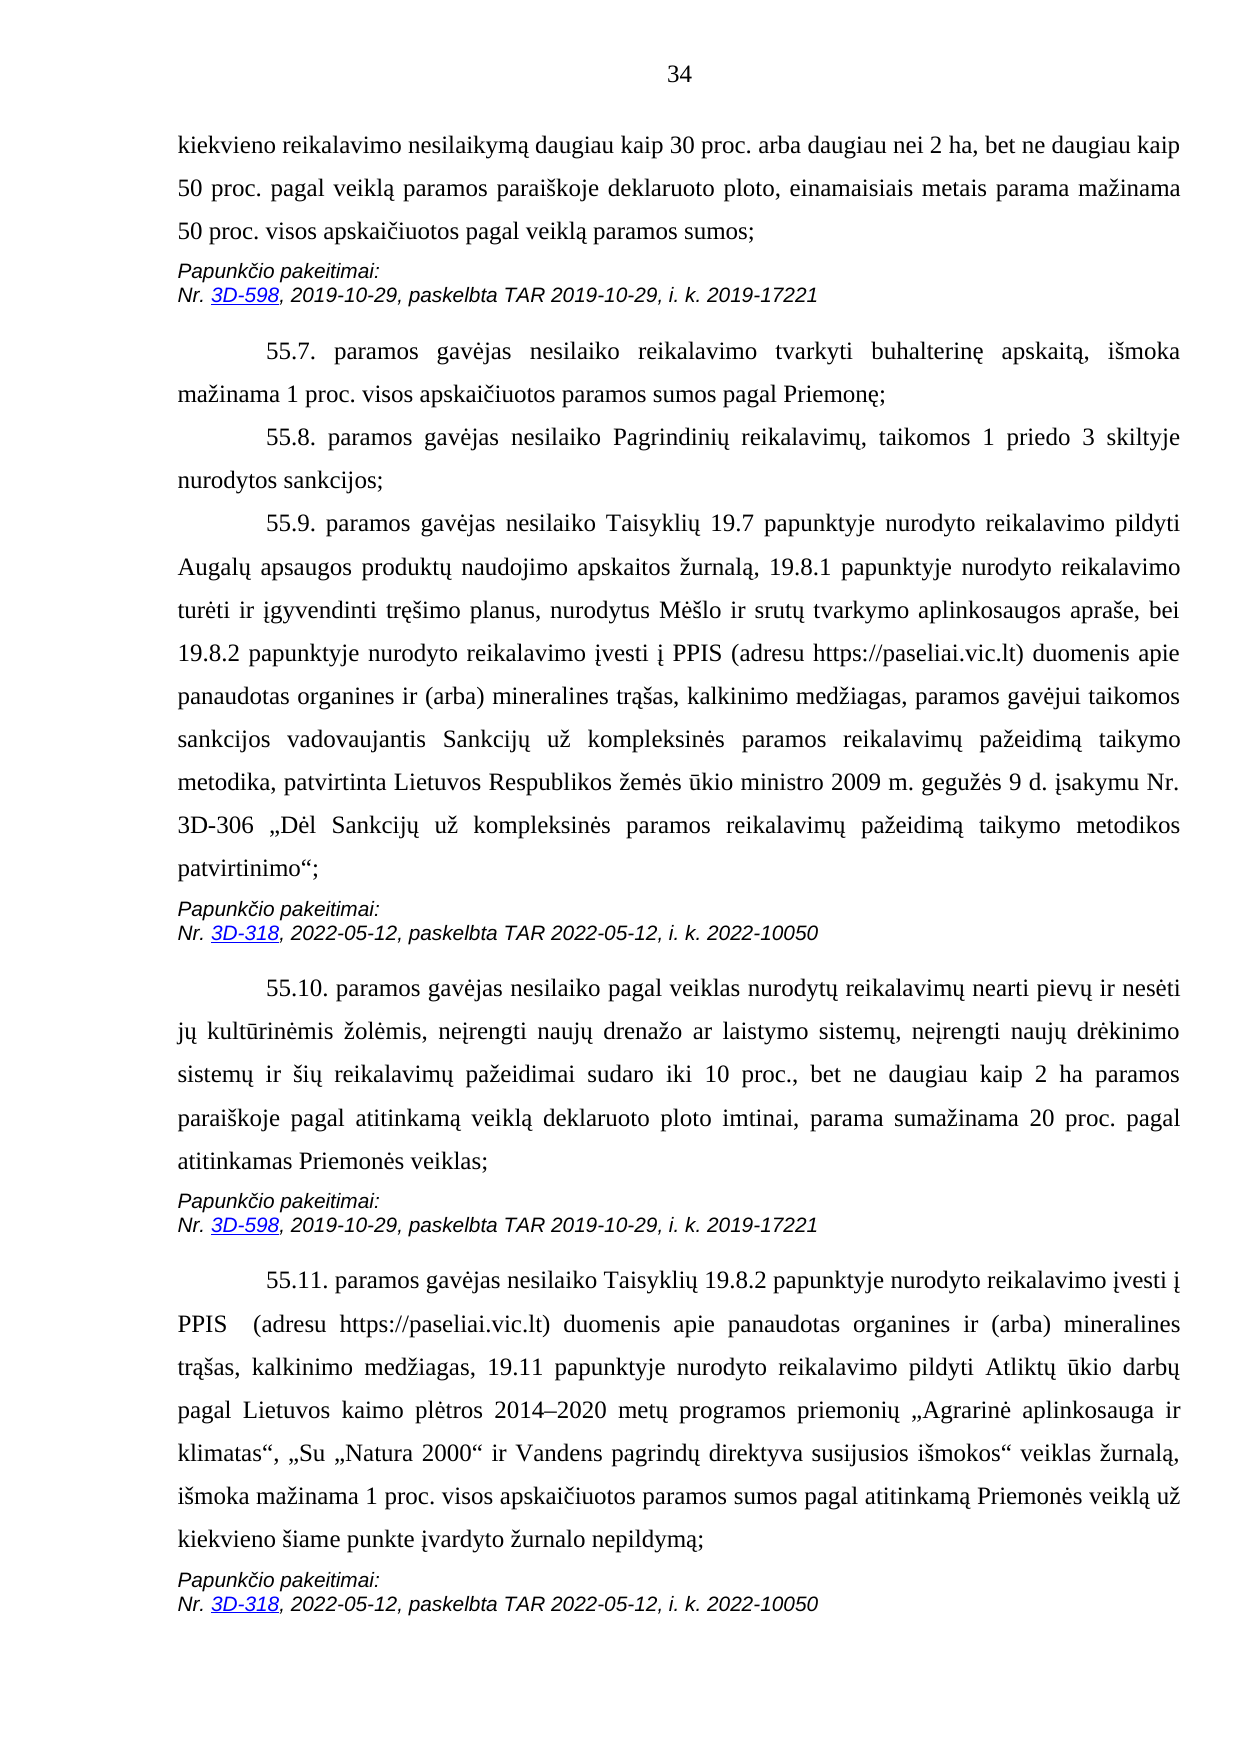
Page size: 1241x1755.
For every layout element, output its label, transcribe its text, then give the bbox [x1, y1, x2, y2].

text Papunkčio pakeitimai: [177, 897, 1181, 921]
text Nr. 3D-598, 2019-10-29, paskelbta TAR 2019-10-29, i. k. 2019-17221 [177, 1213, 1181, 1237]
text 55.9. paramos gavėjas nesilaiko Taisyklių 19.7 papunktyje nurodyto reikalavimo pildyti Augalų apsaugos produktų naudojimo apskaitos žurnalą, 19.8.1 papunktyje nurodyto reikalavimo turėti ir įgyvendinti tręšimo planus, nurodytus Mėšlo ir srutų tvarkymo aplinkosaugos apraše, bei 19.8.2 papunktyje nurodyto reikalavimo įvesti į PPIS (adresu https://paseliai.vic.lt) duomenis apie panaudotas organines ir (arba) mineralines trąšas, kalkinimo medžiagas, paramos gavėjui taikomos sankcijos vadovaujantis Sankcijų už kompleksinės paramos reikalavimų pažeidimą taikymo metodika, patvirtinta Lietuvos Respublikos žemės ūkio ministro 2009 m. gegužės 9 d. įsakymu Nr. 3D-306 „Dėl Sankcijų už kompleksinės paramos reikalavimų pažeidimą taikymo metodikos patvirtinimo“; [177, 508, 1181, 882]
text Nr. 3D-598, 2019-10-29, paskelbta TAR 2019-10-29, i. k. 2019-17221 [177, 283, 1181, 307]
text Nr. 3D-318, 2022-05-12, paskelbta TAR 2022-05-12, i. k. 2022-10050 [177, 1591, 1181, 1615]
text Papunkčio pakeitimai: [177, 1567, 1181, 1591]
text Papunkčio pakeitimai: [177, 259, 1181, 283]
text 55.10. paramos gavėjas nesilaiko pagal veiklas nurodytų reikalavimų nearti pievų ir nesėti jų kultūrinėmis žolėmis, neįrengti naujų drenažo ar laistymo sistemų, neįrengti naujų drėkinimo sistemų ir šių reikalavimų pažeidimai sudaro iki 10 proc., bet ne daugiau kaip 2 ha paramos paraiškoje pagal atitinkamą veiklą deklaruoto ploto imtinai, parama sumažinama 20 proc. pagal atitinkamas Priemonės veiklas; [177, 973, 1181, 1174]
text 55.8. paramos gavėjas nesilaiko Pagrindinių reikalavimų, taikomos 1 priedo 3 skiltyje nurodytos sankcijos; [177, 422, 1181, 494]
text 55.11. paramos gavėjas nesilaiko Taisyklių 19.8.2 papunktyje nurodyto reikalavimo įvesti į PPIS (adresu https://paseliai.vic.lt) duomenis apie panaudotas organines ir (arba) mineralines trąšas, kalkinimo medžiagas, 19.11 papunktyje nurodyto reikalavimo pildyti Atliktų ūkio darbų pagal Lietuvos kaimo plėtros 2014–2020 metų programos priemonių „Agrarinė aplinkosauga ir klimatas“, „Su „Natura 2000“ ir Vandens pagrindų direktyva susijusios išmokos“ veiklas žurnalą, išmoka mažinama 1 proc. visos apskaičiuotos paramos sumos pagal atitinkamą Priemonės veiklą už kiekvieno šiame punkte įvardyto žurnalo nepildymą; [177, 1266, 1181, 1553]
text kiekvieno reikalavimo nesilaikymą daugiau kaip 30 proc. arba daugiau nei 2 ha, bet ne daugiau kaip 50 proc. pagal veiklą paramos paraiškoje deklaruoto ploto, einamaisiais metais parama mažinama 50 proc. visos apskaičiuotos pagal veiklą paramos sumos; [177, 130, 1181, 245]
text Papunkčio pakeitimai: [177, 1189, 1181, 1213]
text 55.7. paramos gavėjas nesilaiko reikalavimo tvarkyti buhalterinę apskaitą, išmoka mažinama 1 proc. visos apskaičiuotos paramos sumos pagal Priemonę; [177, 336, 1181, 408]
text Nr. 3D-318, 2022-05-12, paskelbta TAR 2022-05-12, i. k. 2022-10050 [177, 921, 1181, 944]
